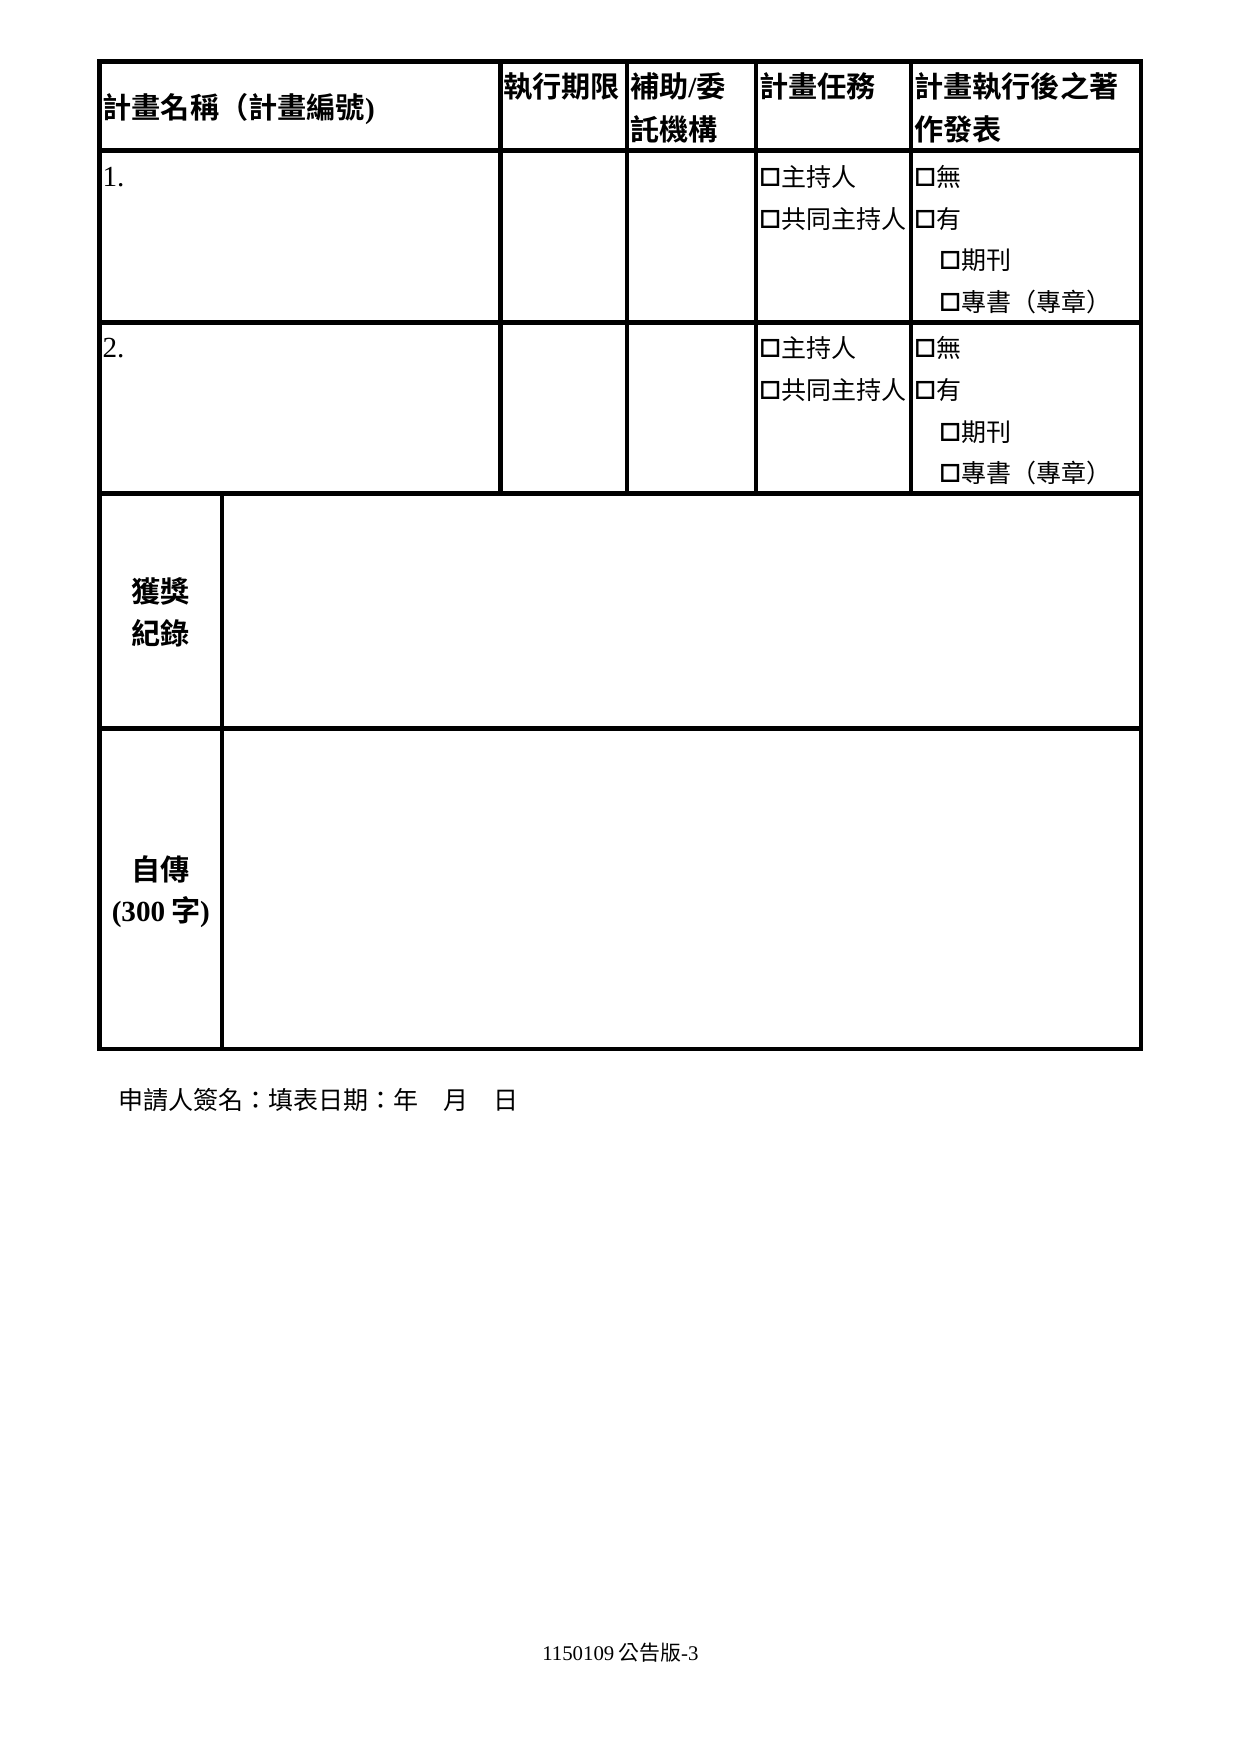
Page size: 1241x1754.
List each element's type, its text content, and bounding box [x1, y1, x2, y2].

table_cell 1. [102, 153, 498, 320]
table_cell 獲獎 紀錄 [102, 496, 220, 726]
table_cell 自傳 (300字) [102, 731, 220, 1047]
table_cell 主持人 共同主持人 [758, 153, 909, 320]
table_cell 計畫執行後之著作發表 [913, 64, 1139, 148]
table_cell 執行期限 [503, 64, 625, 148]
table_cell [224, 731, 1139, 1047]
table_cell 補助/委託機構 [629, 64, 754, 148]
table_cell 計畫任務 [758, 64, 909, 148]
table_cell [629, 325, 754, 491]
table_cell 2. [102, 325, 498, 491]
table_cell 無 有 期刊 專書（專章） [913, 153, 1139, 320]
text 申請人簽名：填表日期：年 月 日 [118, 1080, 1122, 1116]
table_cell 計畫名稱（計畫編號) [102, 64, 498, 148]
table_cell 主持人 共同主持人 [758, 325, 909, 491]
table_cell 無 有 期刊 專書（專章） [913, 325, 1139, 491]
table_cell [224, 496, 1139, 726]
table_cell [503, 153, 625, 320]
table_cell [503, 325, 625, 491]
table_cell [629, 153, 754, 320]
